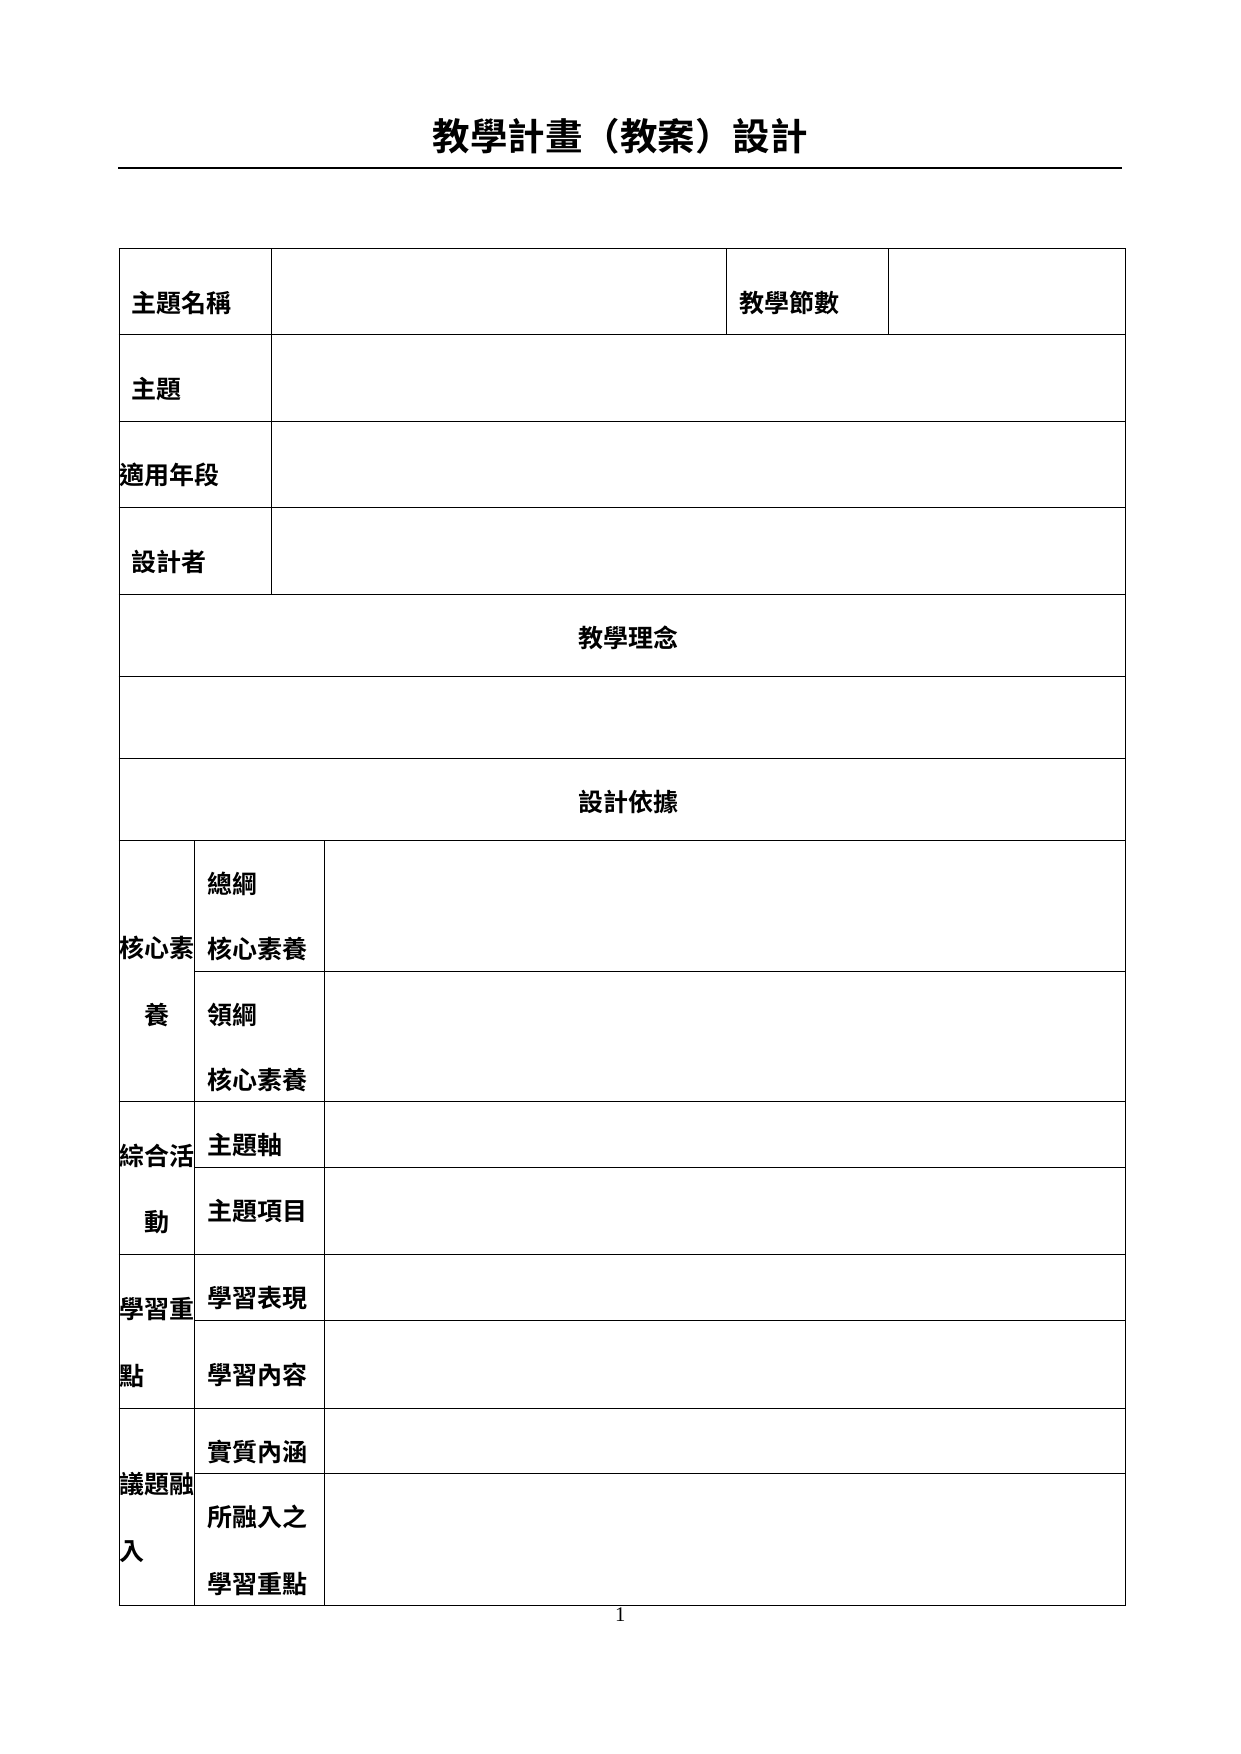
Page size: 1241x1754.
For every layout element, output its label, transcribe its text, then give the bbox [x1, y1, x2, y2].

table_cell [272, 508, 1125, 593]
table_cell [325, 1409, 1125, 1473]
table_cell 學習重點 [120, 1255, 194, 1407]
table_cell 設計依據 [120, 759, 1125, 840]
table_cell [272, 422, 1125, 507]
table_cell 總綱 核心素養 [195, 841, 324, 971]
table_cell [325, 1474, 1125, 1605]
table_cell 適用年段 [120, 422, 271, 507]
table_cell [325, 1168, 1125, 1254]
table_cell [325, 972, 1125, 1101]
table_cell 領綱 核心素養 [195, 972, 324, 1101]
table_cell 學習內容 [195, 1321, 324, 1407]
table_cell [272, 335, 1125, 421]
table_cell [325, 1102, 1125, 1167]
table_cell [325, 1255, 1125, 1320]
table_header 教學節數 [727, 249, 888, 334]
table_cell 核心素養 [120, 841, 194, 1101]
table_cell 主題軸 [195, 1102, 324, 1167]
table_cell 綜合活動 [120, 1102, 194, 1254]
table_cell [120, 677, 1125, 758]
table_cell 設計者 [120, 508, 271, 593]
table_cell 實質內涵 [195, 1409, 324, 1473]
table_header 主題名稱 [120, 249, 271, 334]
table_cell 學習表現 [195, 1255, 324, 1320]
table_cell 主題項目 [195, 1168, 324, 1254]
table_cell [325, 1321, 1125, 1407]
text 教學計畫（教案）設計 [118, 92, 1122, 167]
table_cell 所融入之學習重點 [195, 1474, 324, 1605]
table_header [272, 249, 726, 334]
table_cell [325, 841, 1125, 971]
table_cell 教學理念 [120, 595, 1125, 676]
table_header [889, 249, 1125, 334]
table_cell 主題 [120, 335, 271, 421]
table_cell 議題融入 [120, 1409, 194, 1605]
